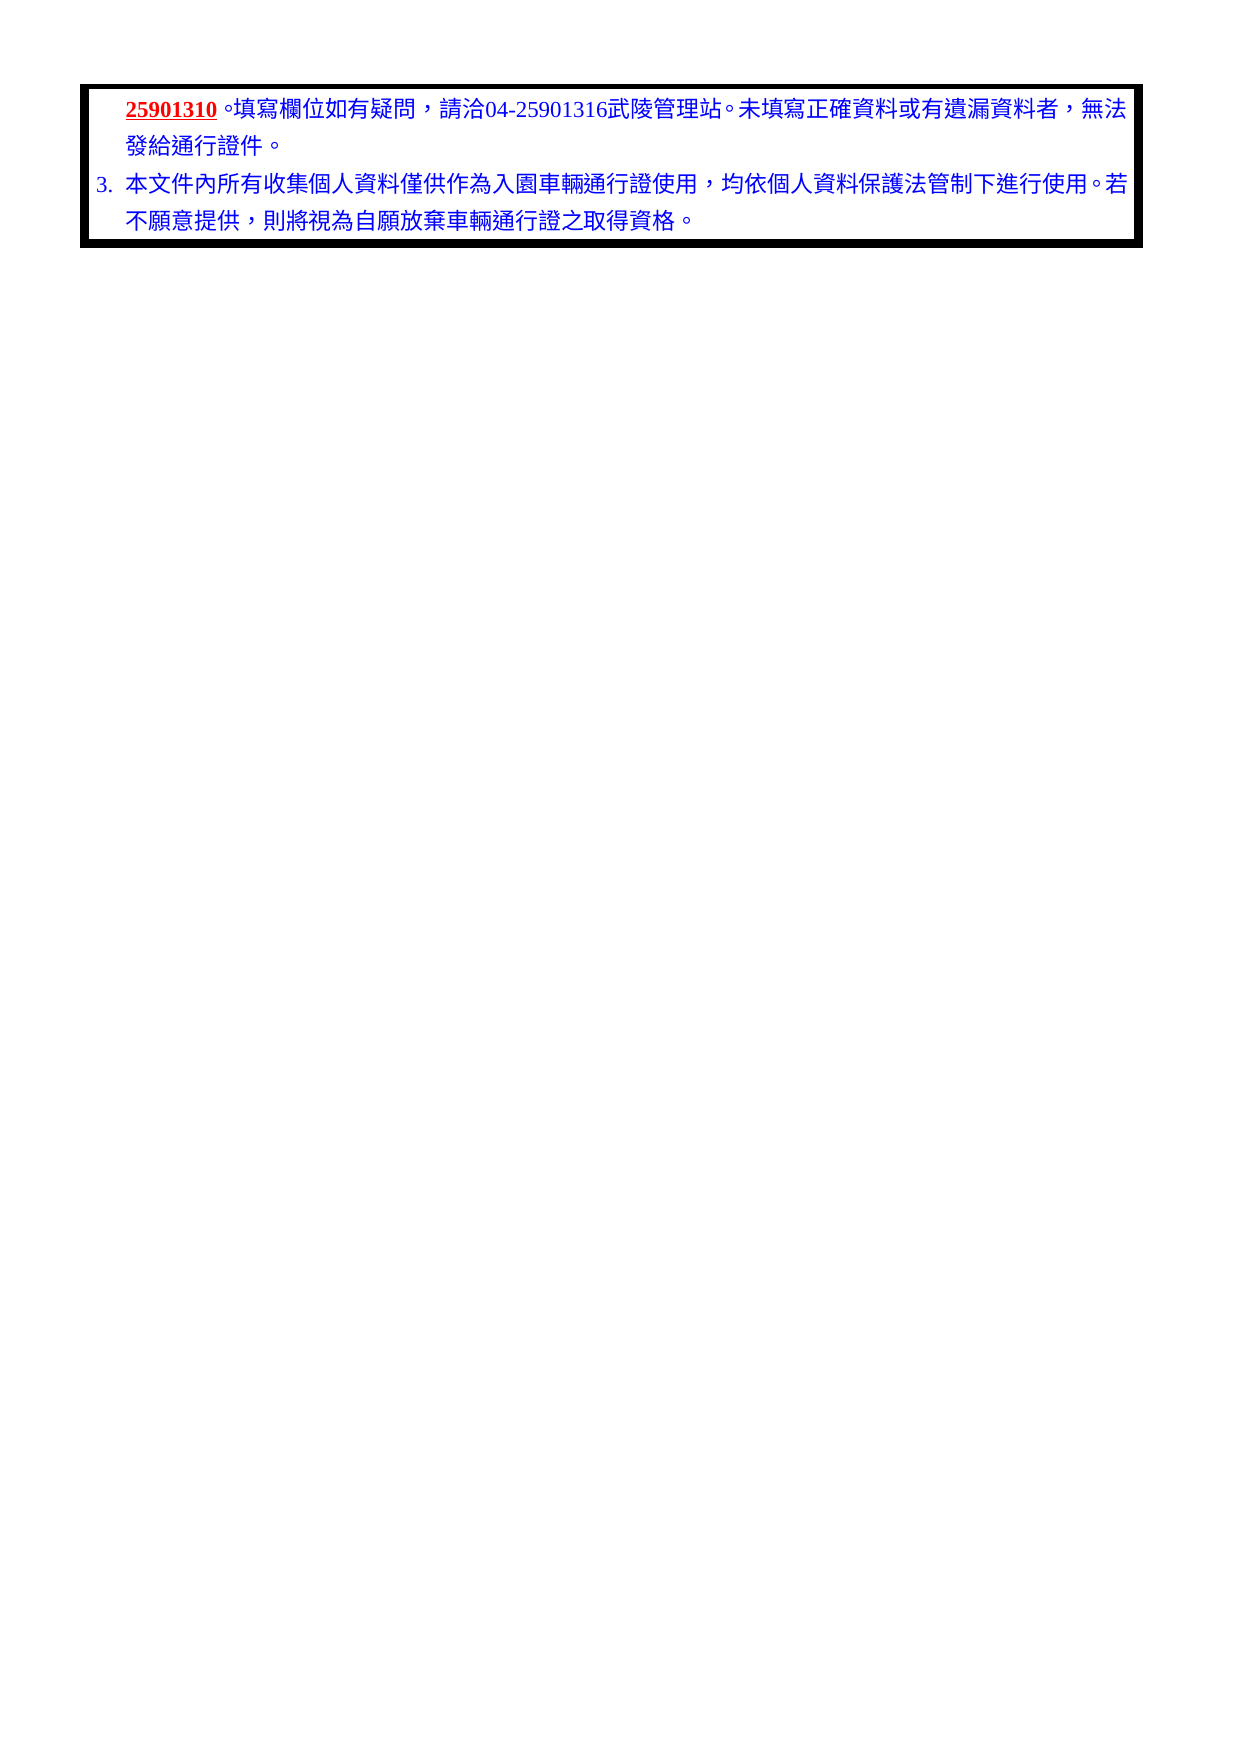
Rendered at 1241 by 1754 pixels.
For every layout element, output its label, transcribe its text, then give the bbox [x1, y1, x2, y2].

table_cell 25901310。填寫欄位如有疑問，請洽04-25901316武陵管理站。未填寫正確資料或有遺漏資料者，無法發給通行證件。 本文件內所有收集個人資料僅供作為入園車輛通行證使用，均依個人資料保護法管制下進行使用。若不願意提供，則將視為自願放棄車輛通行證之取得資格。 [89, 89, 1134, 239]
